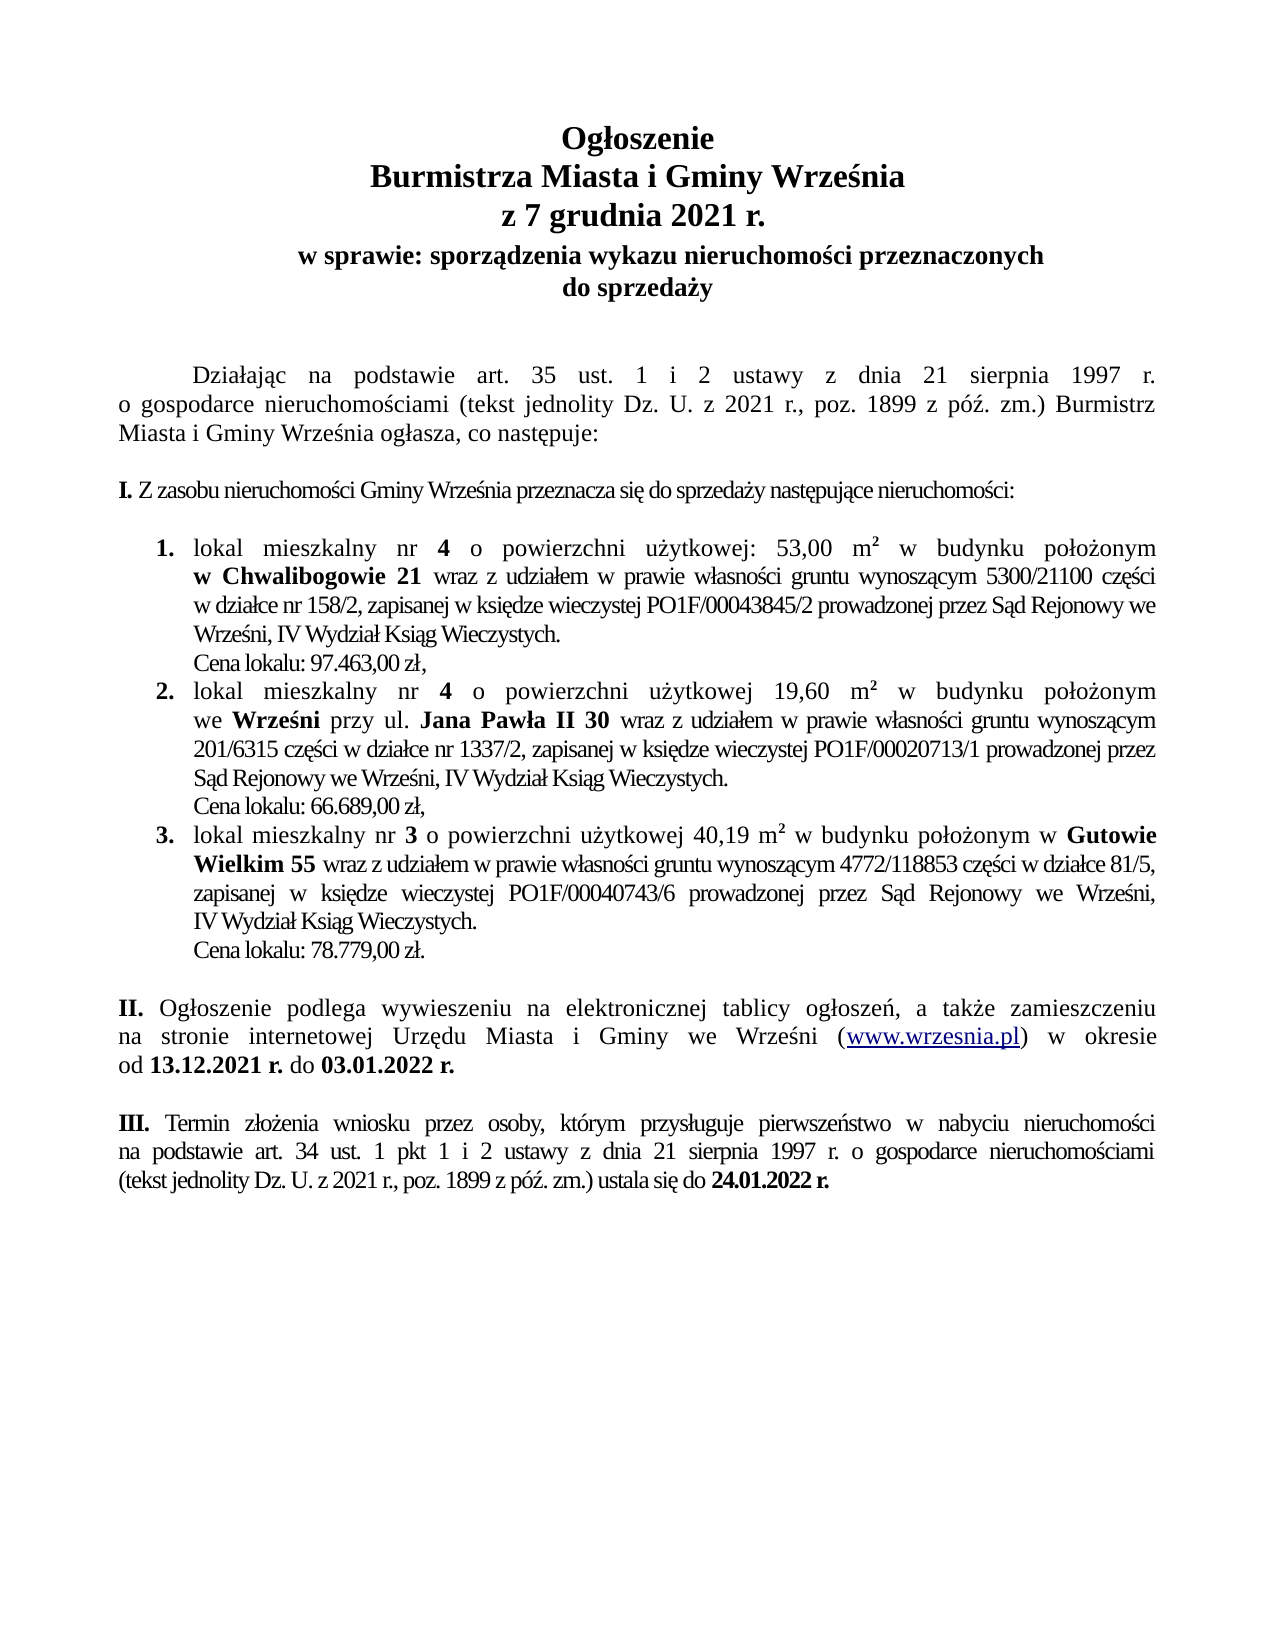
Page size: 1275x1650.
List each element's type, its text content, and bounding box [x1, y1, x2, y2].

text Działając na podstawie art. 35 ust. 1 i 2 ustawy z dnia 21 sierpnia 1997 r. o gospodarce nieruchomościami (tekst jednolity Dz. U. z 2021 r., poz. 1899 z póź. zm.) Burmistrz Miasta i Gminy Września ogłasza, co następuje: [118, 360, 1157, 446]
list Cena lokalu: 66.689,00 zł, [156, 791, 1157, 820]
text Ogłoszenie [118, 118, 1157, 156]
text I. Z zasobu nieruchomości Gminy Września przeznacza się do sprzedaży następujące nieruchomości: [118, 475, 1157, 504]
list Cena lokalu: 78.779,00 zł. [156, 935, 1157, 964]
text II. Ogłoszenie podlega wywieszeniu na elektronicznej tablicy ogłoszeń, a także zamieszczeniu na stronie internetowej Urzędu Miasta i Gminy we Wrześni (www.wrzesnia.pl) w okresie od 13.12.2021 r. do 03.01.2022 r. [118, 993, 1157, 1079]
list lokal mieszkalny nr 4 o powierzchni użytkowej 19,60 m2 w budynku położonym we Wrześni przy ul. Jana Pawła II 30 wraz z udziałem w prawie własności gruntu wynoszącym 201/6315 części w działce nr 1337/2, zapisanej w księdze wieczystej PO1F/00020713/1 prowadzonej przez Sąd Rejonowy we Wrześni, IV Wydział Ksiąg Wieczystych. [156, 676, 1157, 791]
text III. Termin złożenia wniosku przez osoby, którym przysługuje pierwszeństwo w nabyciu nieruchomości na podstawie art. 34 ust. 1 pkt 1 i 2 ustawy z dnia 21 sierpnia 1997 r. o gospodarce nieruchomościami (tekst jednolity Dz. U. z 2021 r., poz. 1899 z póź. zm.) ustala się do 24.01.2022 r. [118, 1108, 1157, 1194]
list lokal mieszkalny nr 3 o powierzchni użytkowej 40,19 m2 w budynku położonym w Gutowie Wielkim 55 wraz z udziałem w prawie własności gruntu wynoszącym 4772/118853 części w działce 81/5, zapisanej w księdze wieczystej PO1F/00040743/6 prowadzonej przez Sąd Rejonowy we Wrześni, IV Wydział Ksiąg Wieczystych. [156, 820, 1157, 935]
text z 7 grudnia 2021 r. [118, 195, 1157, 233]
text do sprzedaży [118, 271, 1157, 303]
list lokal mieszkalny nr 4 o powierzchni użytkowej: 53,00 m2 w budynku położonym w Chwalibogowie 21 wraz z udziałem w prawie własności gruntu wynoszącym 5300/21100 części w działce nr 158/2, zapisanej w księdze wieczystej PO1F/00043845/2 prowadzonej przez Sąd Rejonowy we Wrześni, IV Wydział Ksiąg Wieczystych. [156, 533, 1157, 648]
text Burmistrza Miasta i Gminy Września [118, 156, 1157, 195]
list Cena lokalu: 97.463,00 zł, [156, 648, 1157, 676]
text w sprawie: sporządzenia wykazu nieruchomości przeznaczonych [118, 233, 1157, 271]
